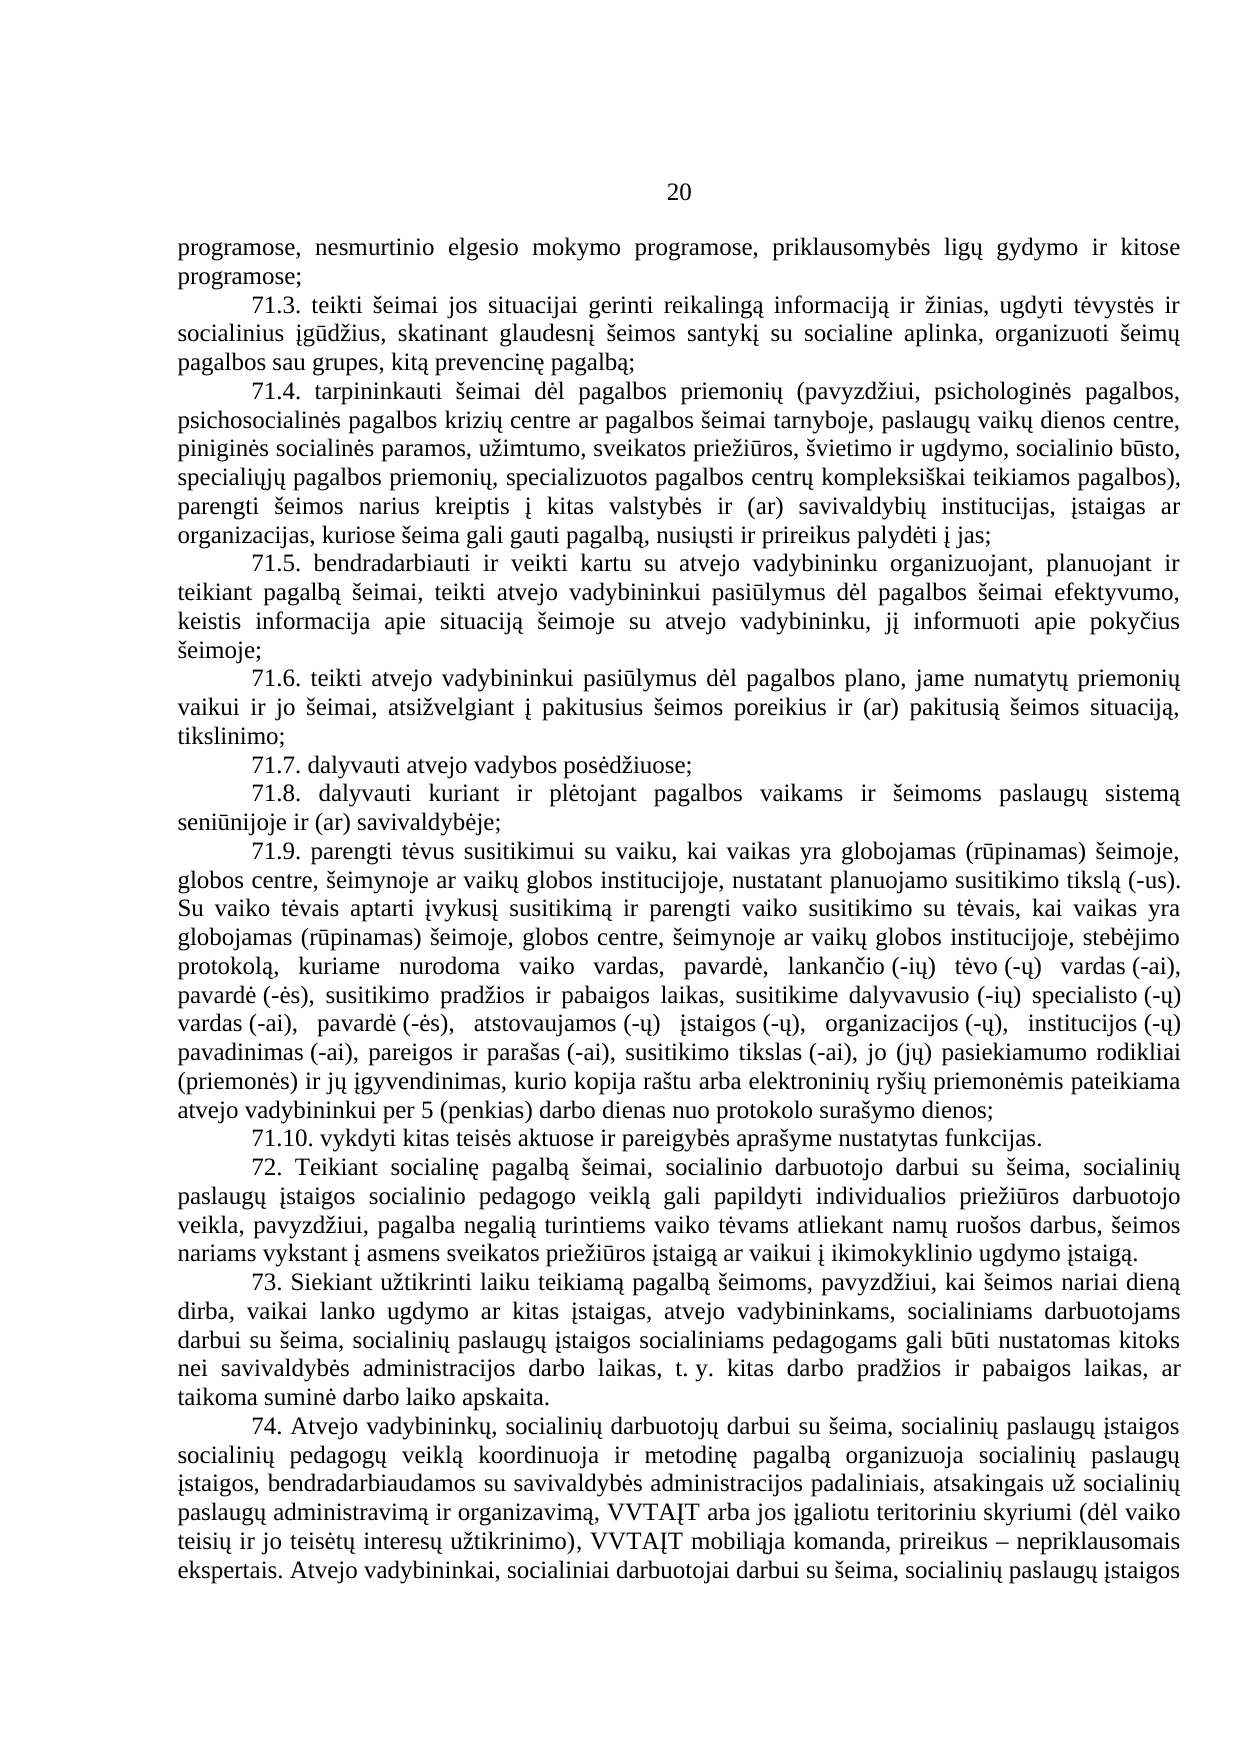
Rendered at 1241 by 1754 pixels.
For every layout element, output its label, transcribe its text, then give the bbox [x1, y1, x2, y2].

text 71.4. tarpininkauti šeimai dėl pagalbos priemonių (pavyzdžiui, psichologinės pagalbos, psichosocialinės pagalbos krizių centre ar pagalbos šeimai tarnyboje, paslaugų vaikų dienos centre, piniginės socialinės paramos, užimtumo, sveikatos priežiūros, švietimo ir ugdymo, socialinio būsto, specialiųjų pagalbos priemonių, specializuotos pagalbos centrų kompleksiškai teikiamos pagalbos), parengti šeimos narius kreiptis į kitas valstybės ir (ar) savivaldybių institucijas, įstaigas ar organizacijas, kuriose šeima gali gauti pagalbą, nusiųsti ir prireikus palydėti į jas; [177, 376, 1181, 548]
text 71.8. dalyvauti kuriant ir plėtojant pagalbos vaikams ir šeimoms paslaugų sistemą seniūnijoje ir (ar) savivaldybėje; [177, 778, 1181, 836]
text 71.7. dalyvauti atvejo vadybos posėdžiuose; [177, 750, 1181, 778]
text 71.3. teikti šeimai jos situacijai gerinti reikalingą informaciją ir žinias, ugdyti tėvystės ir socialinius įgūdžius, skatinant glaudesnį šeimos santykį su socialine aplinka, organizuoti šeimų pagalbos sau grupes, kitą prevencinę pagalbą; [177, 290, 1181, 376]
text 71.5. bendradarbiauti ir veikti kartu su atvejo vadybininku organizuojant, planuojant ir teikiant pagalbą šeimai, teikti atvejo vadybininkui pasiūlymus dėl pagalbos šeimai efektyvumo, keistis informacija apie situaciją šeimoje su atvejo vadybininku, jį informuoti apie pokyčius šeimoje; [177, 548, 1181, 663]
text 71.6. teikti atvejo vadybininkui pasiūlymus dėl pagalbos plano, jame numatytų priemonių vaikui ir jo šeimai, atsižvelgiant į pakitusius šeimos poreikius ir (ar) pakitusią šeimos situaciją, tikslinimo; [177, 663, 1181, 750]
text 72. Teikiant socialinę pagalbą šeimai, socialinio darbuotojo darbui su šeima, socialinių paslaugų įstaigos socialinio pedagogo veiklą gali papildyti individualios priežiūros darbuotojo veikla, pavyzdžiui, pagalba negalią turintiems vaiko tėvams atliekant namų ruošos darbus, šeimos nariams vykstant į asmens sveikatos priežiūros įstaigą ar vaikui į ikimokyklinio ugdymo įstaigą. [177, 1152, 1181, 1267]
text 71.10. vykdyti kitas teisės aktuose ir pareigybės aprašyme nustatytas funkcijas. [177, 1123, 1181, 1152]
text 73. Siekiant užtikrinti laiku teikiamą pagalbą šeimoms, pavyzdžiui, kai šeimos nariai dieną dirba, vaikai lanko ugdymo ar kitas įstaigas, atvejo vadybininkams, socialiniams darbuotojams darbui su šeima, socialinių paslaugų įstaigos socialiniams pedagogams gali būti nustatomas kitoks nei savivaldybės administracijos darbo laikas, t. y. kitas darbo pradžios ir pabaigos laikas, ar taikoma suminė darbo laiko apskaita. [177, 1267, 1181, 1411]
text programose, nesmurtinio elgesio mokymo programose, priklausomybės ligų gydymo ir kitose programose; [177, 232, 1181, 290]
text 71.9. parengti tėvus susitikimui su vaiku, kai vaikas yra globojamas (rūpinamas) šeimoje, globos centre, šeimynoje ar vaikų globos institucijoje, nustatant planuojamo susitikimo tikslą (-us). Su vaiko tėvais aptarti įvykusį susitikimą ir parengti vaiko susitikimo su tėvais, kai vaikas yra globojamas (rūpinamas) šeimoje, globos centre, šeimynoje ar vaikų globos institucijoje, stebėjimo protokolą, kuriame nurodoma vaiko vardas, pavardė, lankančio (-ių) tėvo (-ų) vardas (-ai), pavardė (-ės), susitikimo pradžios ir pabaigos laikas, susitikime dalyvavusio (-ių) specialisto (-ų) vardas (-ai), pavardė (-ės), atstovaujamos (-ų) įstaigos (-ų), organizacijos (-ų), institucijos (-ų) pavadinimas (-ai), pareigos ir parašas (-ai), susitikimo tikslas (-ai), jo (jų) pasiekiamumo rodikliai (priemonės) ir jų įgyvendinimas, kurio kopija raštu arba elektroninių ryšių priemonėmis pateikiama atvejo vadybininkui per 5 (penkias) darbo dienas nuo protokolo surašymo dienos; [177, 836, 1181, 1123]
text 74. Atvejo vadybininkų, socialinių darbuotojų darbui su šeima, socialinių paslaugų įstaigos socialinių pedagogų veiklą koordinuoja ir metodinę pagalbą organizuoja socialinių paslaugų įstaigos, bendradarbiaudamos su savivaldybės administracijos padaliniais, atsakingais už socialinių paslaugų administravimą ir organizavimą, VVTAĮT arba jos įgaliotu teritoriniu skyriumi (dėl vaiko teisių ir jo teisėtų interesų užtikrinimo), VVTAĮT mobiliąja komanda, prireikus – nepriklausomais ekspertais. Atvejo vadybininkai, socialiniai darbuotojai darbui su šeima, socialinių paslaugų įstaigos [177, 1411, 1181, 1583]
